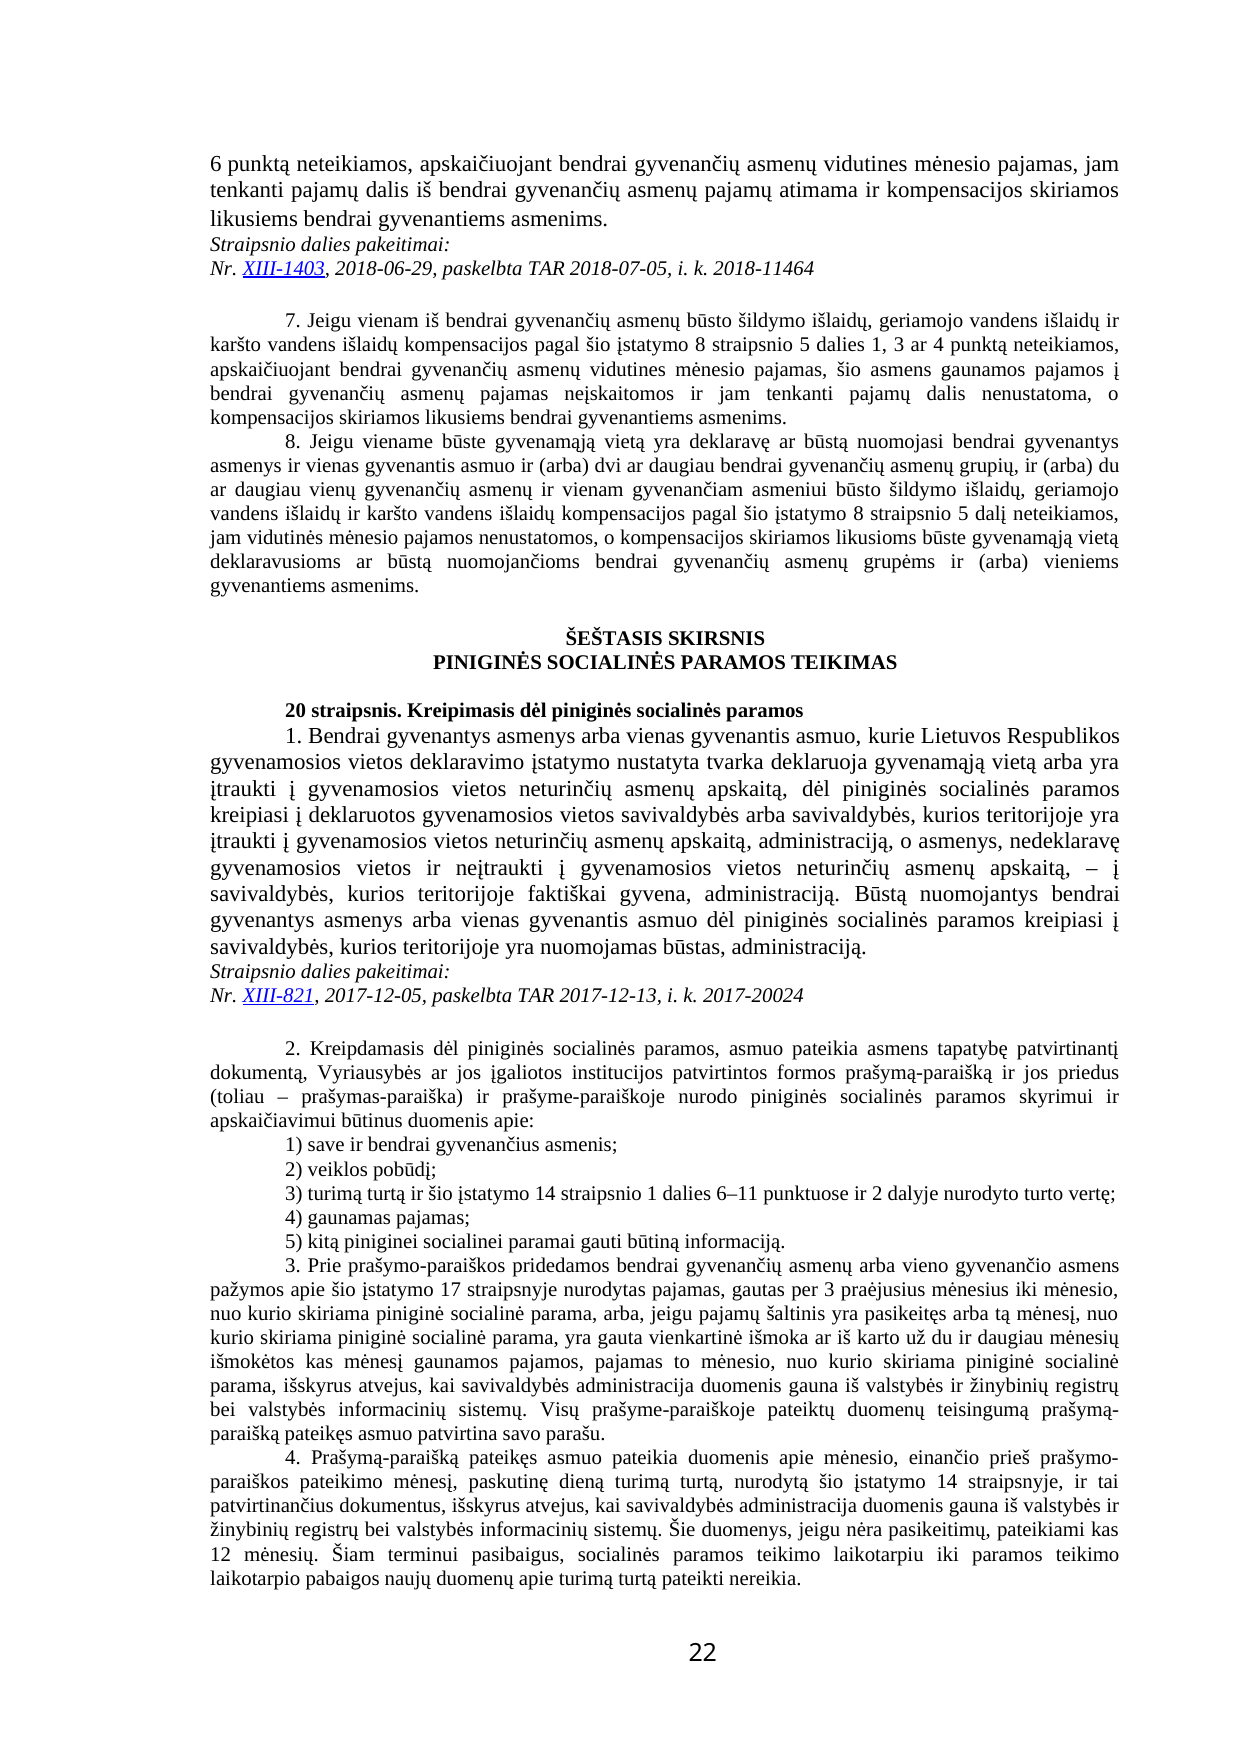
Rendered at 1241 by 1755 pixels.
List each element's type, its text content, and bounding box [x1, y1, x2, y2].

text 4. Prašymą-paraišką pateikęs asmuo pateikia duomenis apie mėnesio, einančio prieš prašymo-paraiškos pateikimo mėnesį, paskutinę dieną turimą turtą, nurodytą šio įstatymo 14 straipsnyje, ir tai patvirtinančius dokumentus, išskyrus atvejus, kai savivaldybės administracija duomenis gauna iš valstybės ir žinybinių registrų bei valstybės informacinių sistemų. Šie duomenys, jeigu nėra pasikeitimų, pateikiami kas 12 mėnesių. Šiam terminui pasibaigus, socialinės paramos teikimo laikotarpiu iki paramos teikimo laikotarpio pabaigos naujų duomenų apie turimą turtą pateikti nereikia. [210, 1445, 1120, 1589]
text 8. Jeigu viename būste gyvenamąją vietą yra deklaravę ar būstą nuomojasi bendrai gyvenantys asmenys ir vienas gyvenantis asmuo ir (arba) dvi ar daugiau bendrai gyvenančių asmenų grupių, ir (arba) du ar daugiau vienų gyvenančių asmenų ir vienam gyvenančiam asmeniui būsto šildymo išlaidų, geriamojo vandens išlaidų ir karšto vandens išlaidų kompensacijos pagal šio įstatymo 8 straipsnio 5 dalį neteikiamos, jam vidutinės mėnesio pajamos nenustatomos, o kompensacijos skiriamos likusioms būste gyvenamąją vietą deklaravusioms ar būstą nuomojančioms bendrai gyvenančių asmenų grupėms ir (arba) vieniems gyvenantiems asmenims. [210, 429, 1120, 597]
text Straipsnio dalies pakeitimai: [210, 231, 1120, 256]
text 7. Jeigu vienam iš bendrai gyvenančių asmenų būsto šildymo išlaidų, geriamojo vandens išlaidų ir karšto vandens išlaidų kompensacijos pagal šio įstatymo 8 straipsnio 5 dalies 1, 3 ar 4 punktą neteikiamos, apskaičiuojant bendrai gyvenančių asmenų vidutines mėnesio pajamas, šio asmens gaunamos pajamos į bendrai gyvenančių asmenų pajamas neįskaitomos ir jam tenkanti pajamų dalis nenustatoma, o kompensacijos skiriamos likusiems bendrai gyvenantiems asmenims. [210, 308, 1120, 429]
text Straipsnio dalies pakeitimai: [210, 959, 1120, 983]
text 5) kitą piniginei socialinei paramai gauti būtiną informaciją. [210, 1229, 1120, 1253]
text 3) turimą turtą ir šio įstatymo 14 straipsnio 1 dalies 6–11 punktuose ir 2 dalyje nurodyto turto vertę; [210, 1181, 1120, 1204]
text 1. Bendrai gyvenantys asmenys arba vienas gyvenantis asmuo, kurie Lietuvos Respublikos gyvenamosios vietos deklaravimo įstatymo nustatyta tvarka deklaruoja gyvenamąją vietą arba yra įtraukti į gyvenamosios vietos neturinčių asmenų apskaitą, dėl piniginės socialinės paramos kreipiasi į deklaruotos gyvenamosios vietos savivaldybės arba savivaldybės, kurios teritorijoje yra įtraukti į gyvenamosios vietos neturinčių asmenų apskaitą, administraciją, o asmenys, nedeklaravę gyvenamosios vietos ir neįtraukti į gyvenamosios vietos neturinčių asmenų apskaitą, – į savivaldybės, kurios teritorijoje faktiškai gyvena, administraciją. Būstą nuomojantys bendrai gyvenantys asmenys arba vienas gyvenantis asmuo dėl piniginės socialinės paramos kreipiasi į savivaldybės, kurios teritorijoje yra nuomojamas būstas, administraciją. [210, 722, 1120, 959]
text Nr. XIII-821, 2017-12-05, paskelbta TAR 2017-12-13, i. k. 2017-20024 [210, 983, 1120, 1007]
text 20 straipsnis. Kreipimasis dėl piniginės socialinės paramos [210, 698, 1120, 722]
text 6 punktą neteikiamos, apskaičiuojant bendrai gyvenančių asmenų vidutines mėnesio pajamas, jam tenkanti pajamų dalis iš bendrai gyvenančių asmenų pajamų atimama ir kompensacijos skiriamos likusiems bendrai gyvenantiems asmenims. [210, 150, 1120, 231]
text ŠEŠTASIS SKIRSNIS [210, 626, 1120, 650]
text 2) veiklos pobūdį; [210, 1156, 1120, 1181]
text 4) gaunamas pajamas; [210, 1204, 1120, 1229]
text PINIGINĖS SOCIALINĖS PARAMOS TEIKIMAS [210, 650, 1120, 674]
text Nr. XIII-1403, 2018-06-29, paskelbta TAR 2018-07-05, i. k. 2018-11464 [210, 256, 1120, 279]
text 3. Prie prašymo-paraiškos pridedamos bendrai gyvenančių asmenų arba vieno gyvenančio asmens pažymos apie šio įstatymo 17 straipsnyje nurodytas pajamas, gautas per 3 praėjusius mėnesius iki mėnesio, nuo kurio skiriama piniginė socialinė parama, arba, jeigu pajamų šaltinis yra pasikeitęs arba tą mėnesį, nuo kurio skiriama piniginė socialinė parama, yra gauta vienkartinė išmoka ar iš karto už du ir daugiau mėnesių išmokėtos kas mėnesį gaunamos pajamos, pajamas to mėnesio, nuo kurio skiriama piniginė socialinė parama, išskyrus atvejus, kai savivaldybės administracija duomenis gauna iš valstybės ir žinybinių registrų bei valstybės informacinių sistemų. Visų prašyme-paraiškoje pateiktų duomenų teisingumą prašymą-paraišką pateikęs asmuo patvirtina savo parašu. [210, 1253, 1120, 1445]
text 2. Kreipdamasis dėl piniginės socialinės paramos, asmuo pateikia asmens tapatybę patvirtinantį dokumentą, Vyriausybės ar jos įgaliotos institucijos patvirtintos formos prašymą-paraišką ir jos priedus (toliau – prašymas-paraiška) ir prašyme-paraiškoje nurodo piniginės socialinės paramos skyrimui ir apskaičiavimui būtinus duomenis apie: [210, 1036, 1120, 1132]
text 1) save ir bendrai gyvenančius asmenis; [210, 1132, 1120, 1156]
